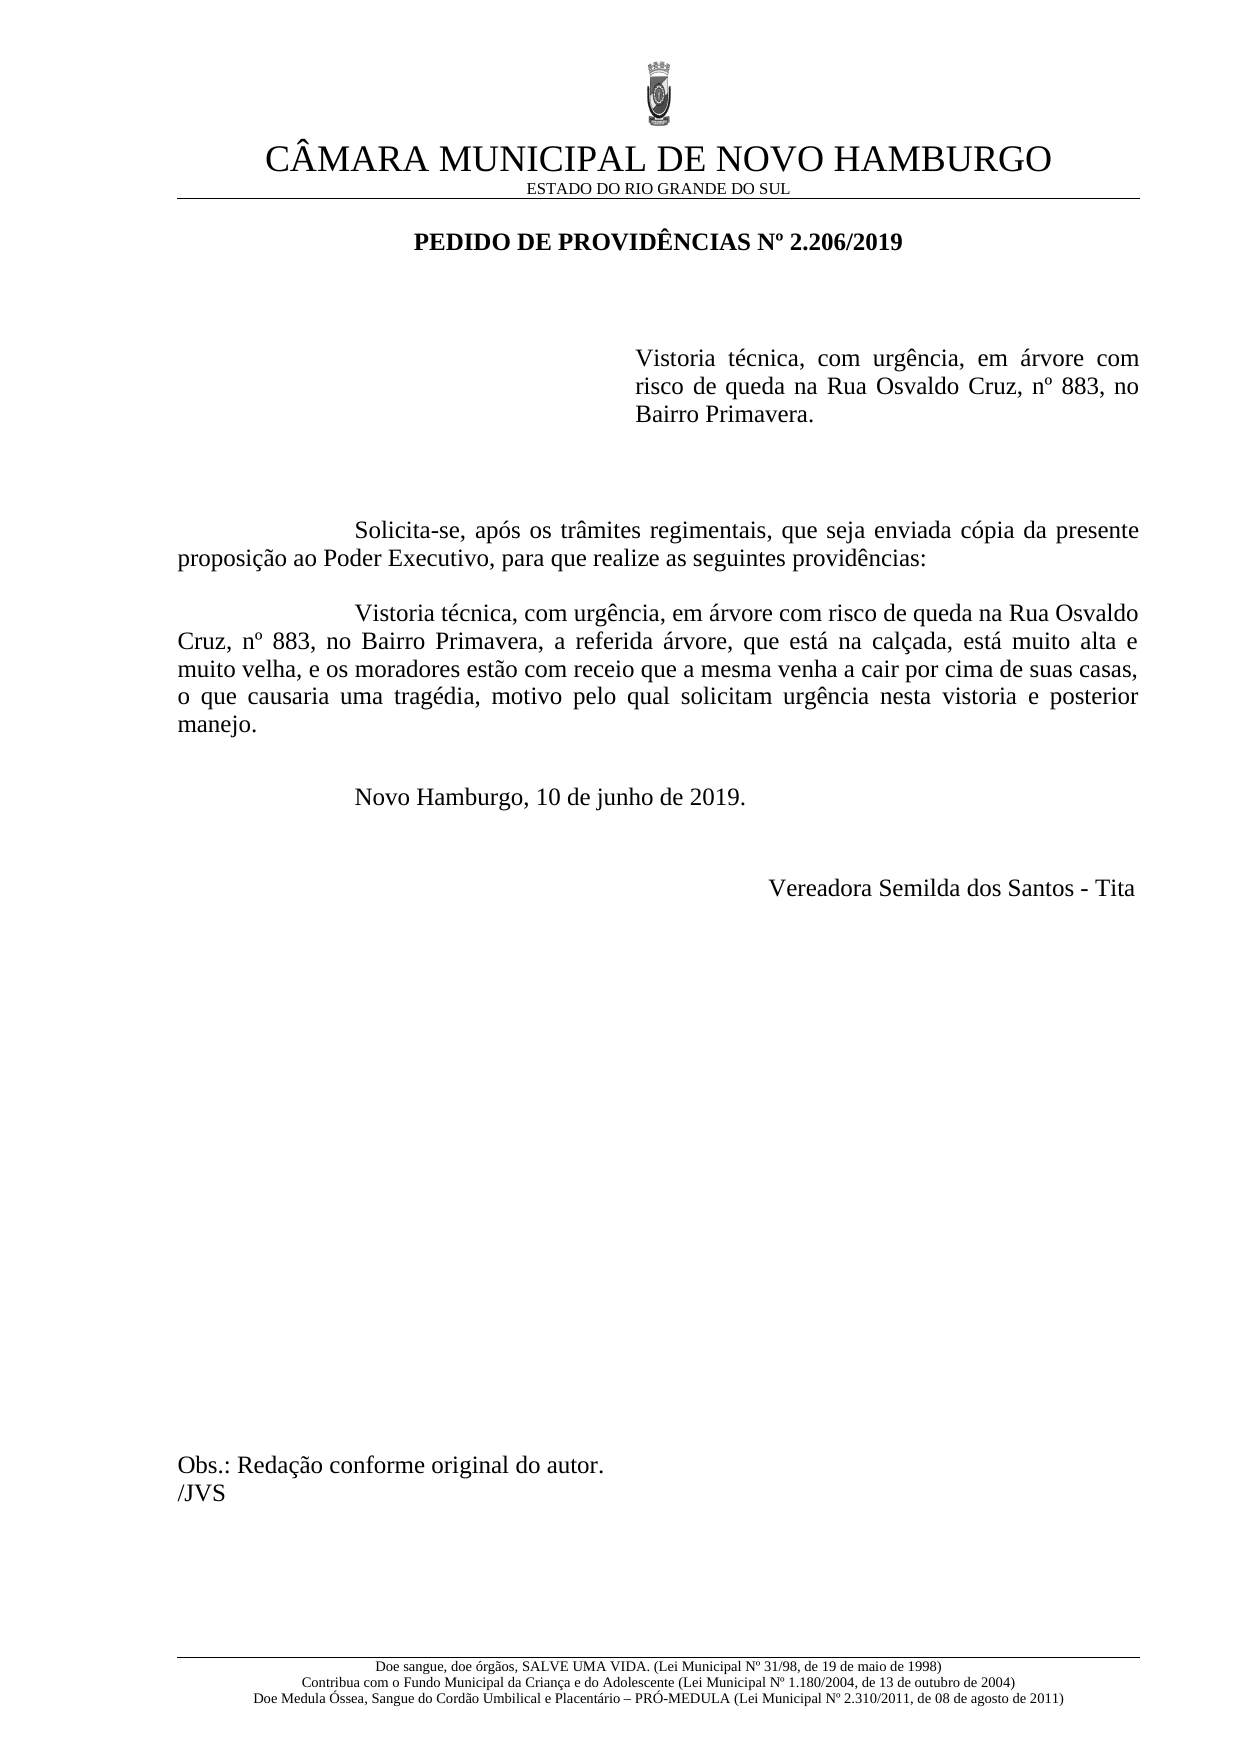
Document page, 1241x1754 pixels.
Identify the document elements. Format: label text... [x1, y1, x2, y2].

text /JVS [177, 1479, 1140, 1507]
text Novo Hamburgo, 10 de junho de 2019. [177, 783, 1140, 811]
text PEDIDO DE PROVIDÊNCIAS Nº 2.206/2019 [177, 228, 1140, 256]
text Vereadora Semilda dos Santos - Tita [177, 874, 1140, 902]
text Vistoria técnica, com urgência, em árvore com risco de queda na Rua Osvaldo Cruz, nº 883, no Bairro Primavera. [635, 344, 1140, 428]
text Vistoria técnica, com urgência, em árvore com risco de queda na Rua Osvaldo Cruz, nº 883, no Bairro Primavera, a referida árvore, que está na calçada, está muito alta e muito velha, e os moradores estão com receio que a mesma venha a cair por cima de suas casas, o que causaria uma tragédia, motivo pelo qual solicitam urgência nesta vistoria e posterior manejo. [177, 599, 1140, 738]
text Solicita-se, após os trâmites regimentais, que seja enviada cópia da presente proposição ao Poder Executivo, para que realize as seguintes providências: [177, 516, 1140, 572]
text Obs.: Redação conforme original do autor. [177, 1451, 1140, 1479]
